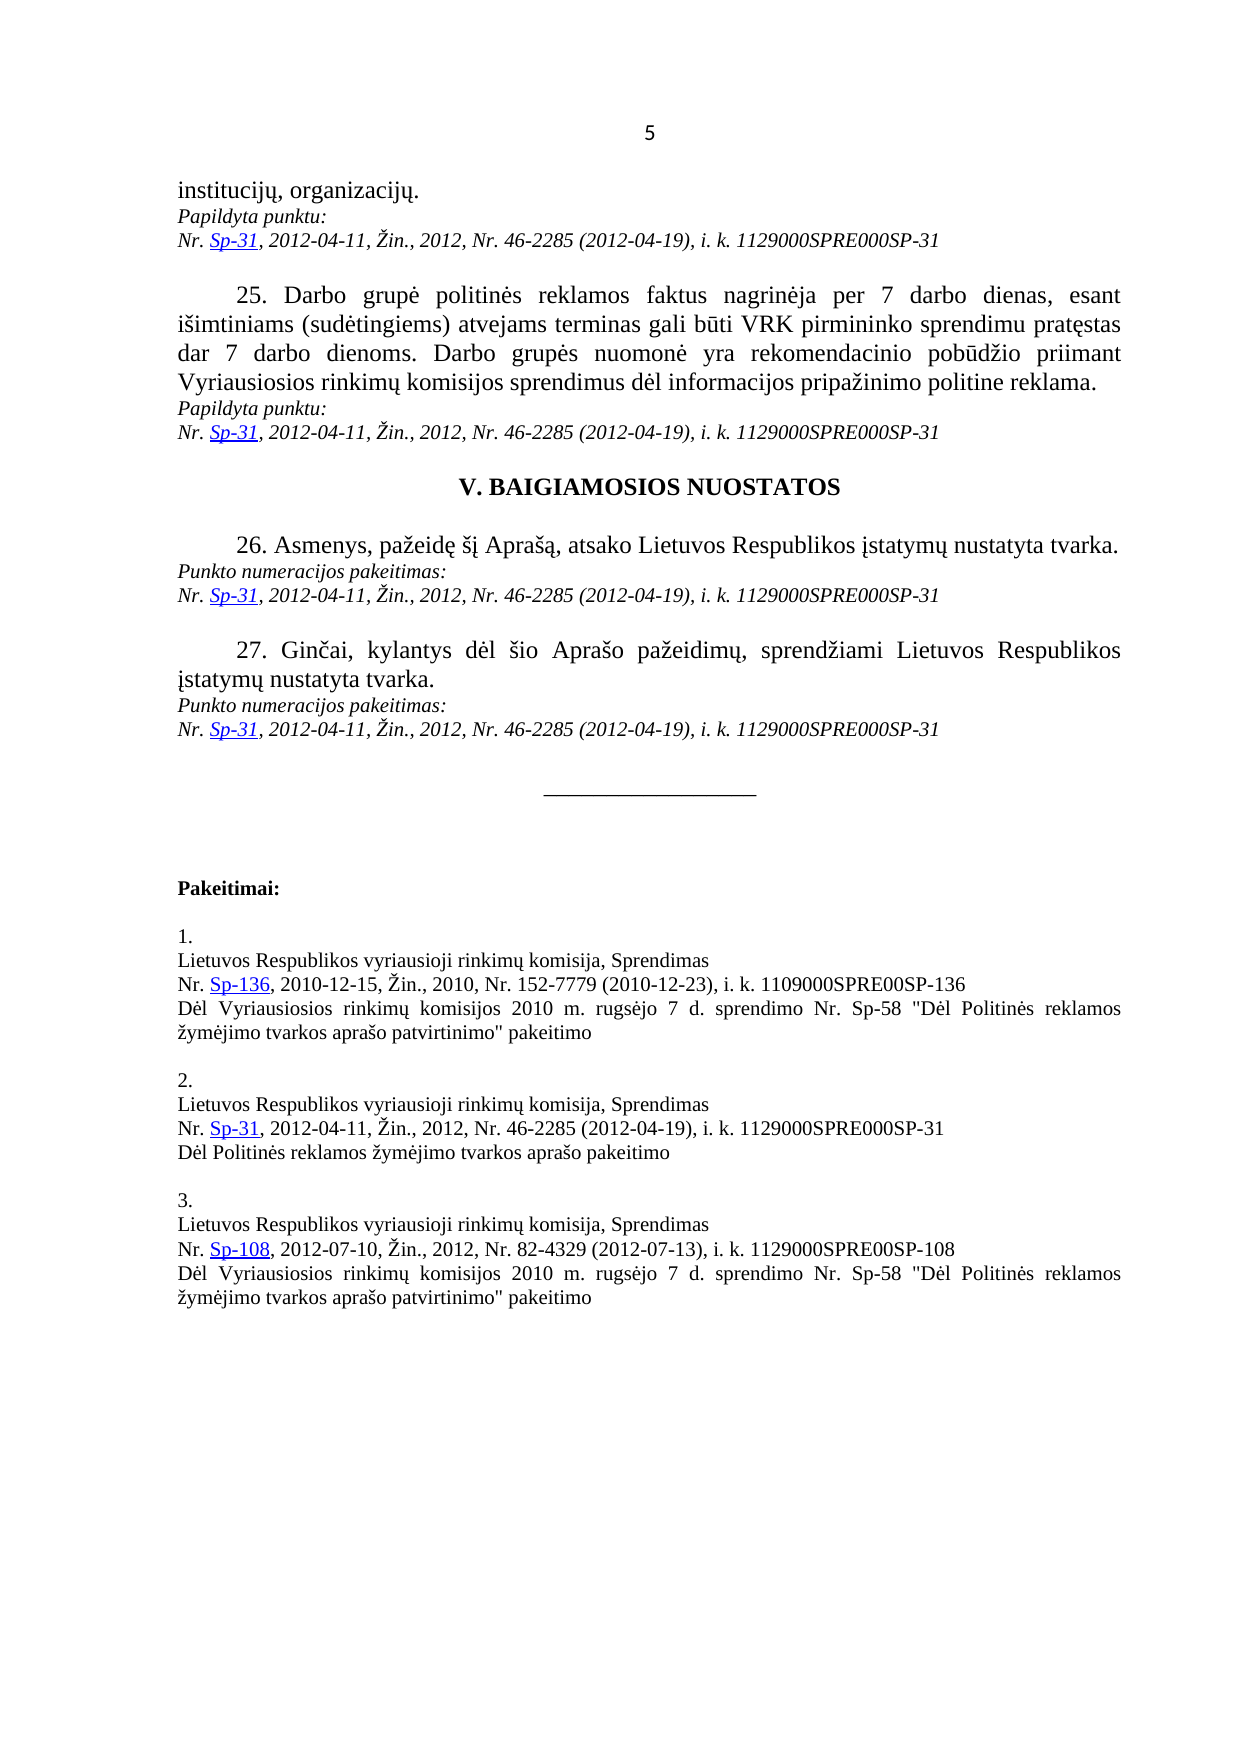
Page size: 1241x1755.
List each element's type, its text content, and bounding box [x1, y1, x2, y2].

text Lietuvos Respublikos vyriausioji rinkimų komisija, Sprendimas [177, 1092, 1122, 1116]
text institucijų, organizacijų. [177, 175, 1122, 204]
text 1. [177, 924, 1122, 948]
text Nr. Sp-31, 2012-04-11, Žin., 2012, Nr. 46-2285 (2012-04-19), i. k. 1129000SPRE000SP-31 [177, 419, 1122, 444]
text Punkto numeracijos pakeitimas: [177, 559, 1122, 583]
text Dėl Politinės reklamos žymėjimo tvarkos aprašo pakeitimo [177, 1140, 1122, 1164]
text 25. Darbo grupė politinės reklamos faktus nagrinėja per 7 darbo dienas, esant išimtiniams (sudėtingiems) atvejams terminas gali būti VRK pirmininko sprendimu pratęstas dar 7 darbo dienoms. Darbo grupės nuomonė yra rekomendacinio pobūdžio priimant Vyriausiosios rinkimų komisijos sprendimus dėl informacijos pripažinimo politine reklama. [177, 281, 1122, 396]
text Dėl Vyriausiosios rinkimų komisijos 2010 m. rugsėjo 7 d. sprendimo Nr. Sp-58 "Dėl Politinės reklamos žymėjimo tvarkos aprašo patvirtinimo" pakeitimo [177, 996, 1122, 1044]
text Papildyta punktu: [177, 204, 1122, 228]
text Nr. Sp-108, 2012-07-10, Žin., 2012, Nr. 82-4329 (2012-07-13), i. k. 1129000SPRE00SP-108 [177, 1236, 1122, 1261]
text Papildyta punktu: [177, 396, 1122, 419]
text Pakeitimai: [177, 876, 1122, 899]
text 2. [177, 1068, 1122, 1092]
text V. BAIGIAMOSIOS NUOSTATOS [177, 472, 1122, 501]
text 26. Asmenys, pažeidę šį Aprašą, atsako Lietuvos Respublikos įstatymų nustatyta tvarka. [177, 530, 1122, 559]
text _________________ [177, 770, 1122, 799]
text Nr. Sp-31, 2012-04-11, Žin., 2012, Nr. 46-2285 (2012-04-19), i. k. 1129000SPRE000SP-31 [177, 1116, 1122, 1140]
text Punkto numeracijos pakeitimas: [177, 693, 1122, 717]
text Nr. Sp-31, 2012-04-11, Žin., 2012, Nr. 46-2285 (2012-04-19), i. k. 1129000SPRE000SP-31 [177, 717, 1122, 741]
text 27. Ginčai, kylantys dėl šio Aprašo pažeidimų, sprendžiami Lietuvos Respublikos įstatymų nustatyta tvarka. [177, 636, 1122, 693]
text Nr. Sp-31, 2012-04-11, Žin., 2012, Nr. 46-2285 (2012-04-19), i. k. 1129000SPRE000SP-31 [177, 228, 1122, 252]
text Lietuvos Respublikos vyriausioji rinkimų komisija, Sprendimas [177, 948, 1122, 972]
text Dėl Vyriausiosios rinkimų komisijos 2010 m. rugsėjo 7 d. sprendimo Nr. Sp-58 "Dėl Politinės reklamos žymėjimo tvarkos aprašo patvirtinimo" pakeitimo [177, 1261, 1122, 1309]
text Nr. Sp-31, 2012-04-11, Žin., 2012, Nr. 46-2285 (2012-04-19), i. k. 1129000SPRE000SP-31 [177, 583, 1122, 607]
text Nr. Sp-136, 2010-12-15, Žin., 2010, Nr. 152-7779 (2010-12-23), i. k. 1109000SPRE00SP-136 [177, 972, 1122, 996]
text Lietuvos Respublikos vyriausioji rinkimų komisija, Sprendimas [177, 1212, 1122, 1236]
text 3. [177, 1188, 1122, 1212]
